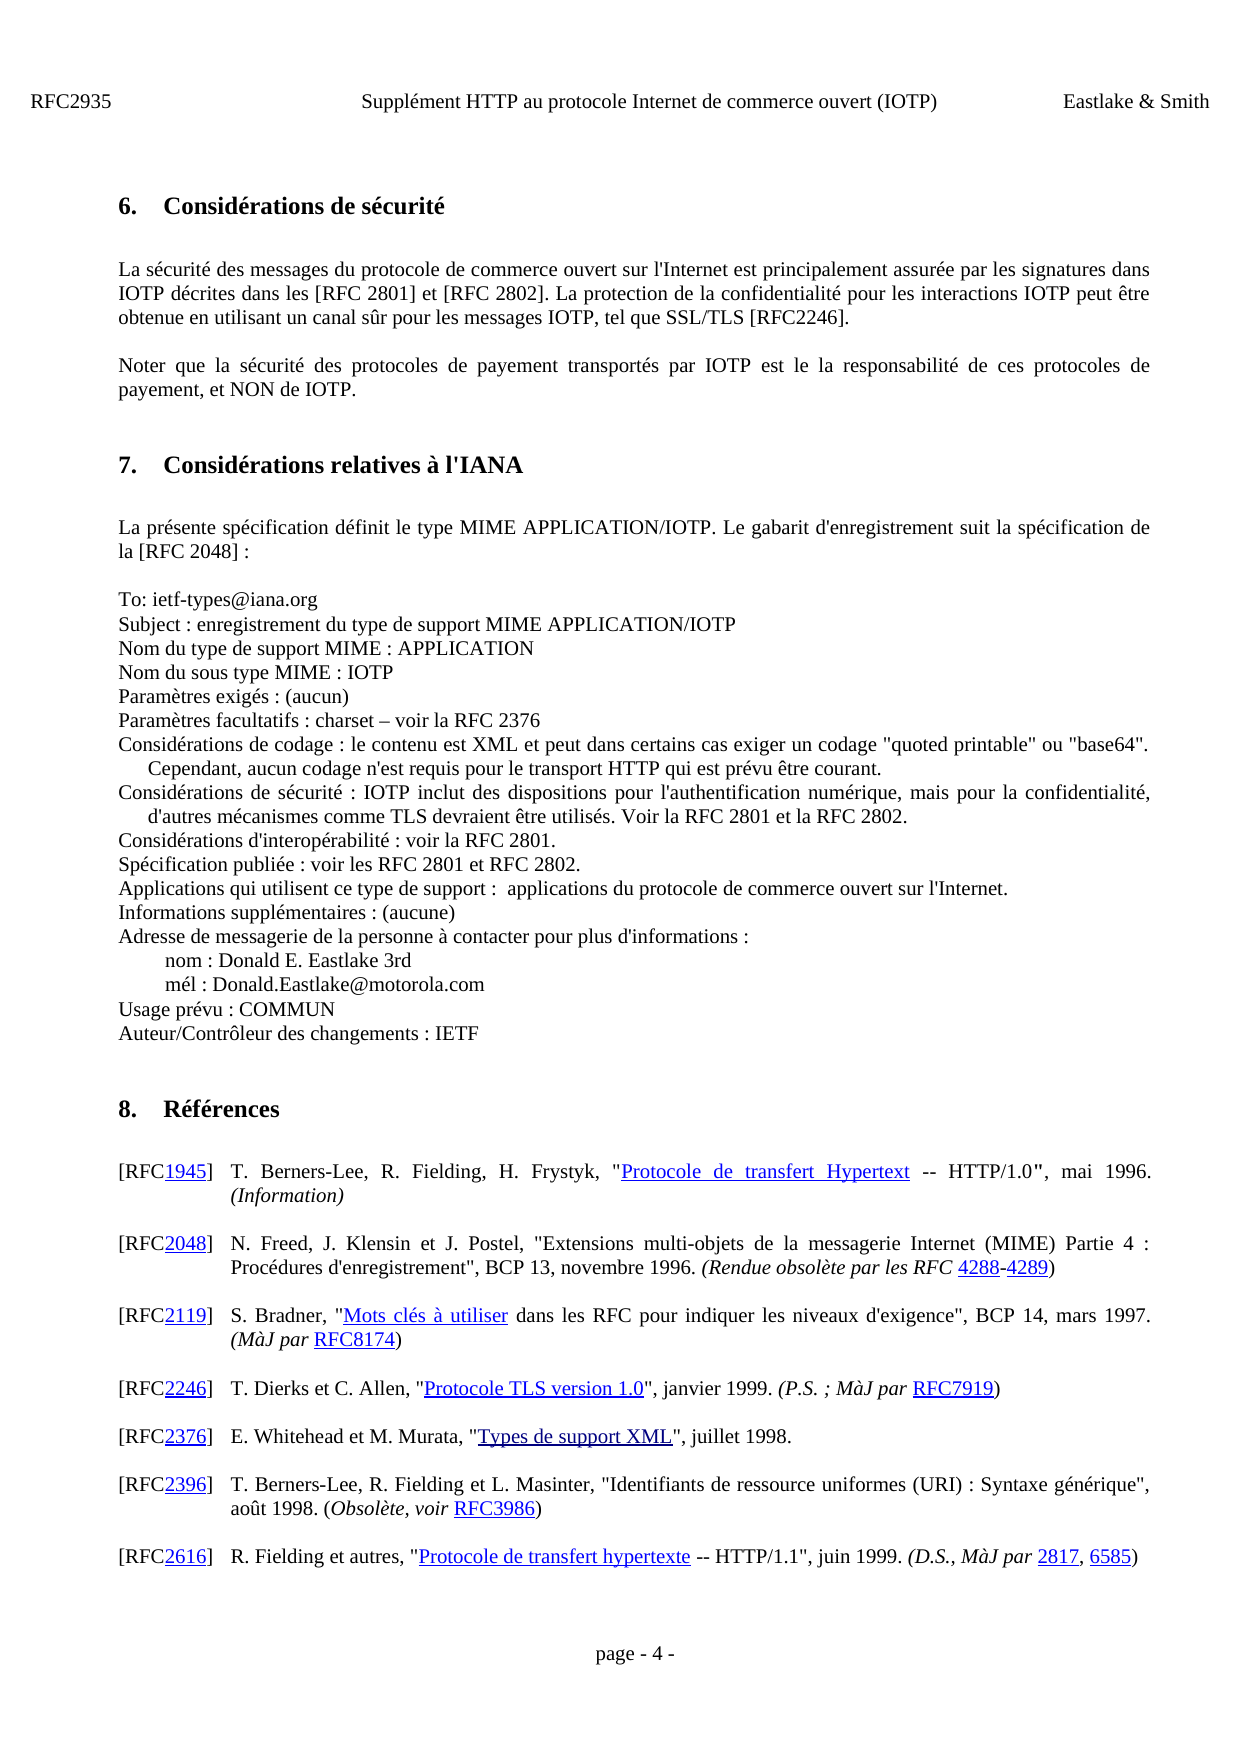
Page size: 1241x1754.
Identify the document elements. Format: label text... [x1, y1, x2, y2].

text Considérations de codage : le contenu est XML et peut dans certains cas exiger un codage "quoted printable" ou "base64". Cependant, aucun codage n'est requis pour le transport HTTP qui est prévu être courant. [118, 732, 1152, 780]
text Considérations de sécurité : IOTP inclut des dispositions pour l'authentification numérique, mais pour la confidentialité, d'autres mécanismes comme TLS devraient être utilisés. Voir la RFC 2801 et la RFC 2802. [118, 780, 1152, 828]
subtitle 8. Références [118, 1094, 1152, 1122]
text Spécification publiée : voir les RFC 2801 et RFC 2802. [118, 852, 1152, 876]
text Considérations d'interopérabilité : voir la RFC 2801. [118, 828, 1152, 852]
text [RFC2616] R. Fielding et autres, "Protocole de transfert hypertexte -- HTTP/1.1", juin 1999. (D.S., MàJ par 2817, 6585) [118, 1544, 1152, 1568]
text La présente spécification définit le type MIME APPLICATION/IOTP. Le gabarit d'enregistrement suit la spécification de la [RFC 2048] : [118, 515, 1152, 563]
text [RFC2246] T. Dierks et C. Allen, "Protocole TLS version 1.0", janvier 1999. (P.S. ; MàJ par RFC7919) [118, 1376, 1152, 1399]
text Subject : enregistrement du type de support MIME APPLICATION/IOTP [118, 611, 1152, 636]
subtitle 6. Considérations de sécurité [118, 191, 1152, 220]
text To: ietf-types@iana.org [118, 587, 1152, 611]
text Paramètres exigés : (aucun) [118, 684, 1152, 708]
text mél : Donald.Eastlake@motorola.com [118, 972, 1152, 996]
text Paramètres facultatifs : charset – voir la RFC 2376 [118, 708, 1152, 732]
text Applications qui utilisent ce type de support : applications du protocole de commerce ouvert sur l'Internet. [118, 876, 1152, 900]
subtitle 7. Considérations relatives à l'IANA [118, 450, 1152, 479]
text Auteur/Contrôleur des changements : IETF [118, 1021, 1152, 1044]
text [RFC2396] T. Berners-Lee, R. Fielding et L. Masinter, "Identifiants de ressource uniformes (URI) : Syntaxe générique", août 1998. (Obsolète, voir RFC3986) [118, 1472, 1152, 1520]
text Nom du type de support MIME : APPLICATION [118, 636, 1152, 659]
text Usage prévu : COMMUN [118, 996, 1152, 1021]
text Adresse de messagerie de la personne à contacter pour plus d'informations : [118, 924, 1152, 948]
text [RFC2119] S. Bradner, "Mots clés à utiliser dans les RFC pour indiquer les niveaux d'exigence", BCP 14, mars 1997. (MàJ par RFC8174) [118, 1303, 1152, 1351]
text Noter que la sécurité des protocoles de payement transportés par IOTP est le la responsabilité de ces protocoles de payement, et NON de IOTP. [118, 353, 1152, 401]
text [RFC2376] E. Whitehead et M. Murata, "Types de support XML", juillet 1998. [118, 1424, 1152, 1448]
text [RFC1945] T. Berners-Lee, R. Fielding, H. Frystyk, "Protocole de transfert Hypertext -- HTTP/1.0", mai 1996. (Information) [118, 1159, 1152, 1207]
text nom : Donald E. Eastlake 3rd [118, 948, 1152, 972]
text Nom du sous type MIME : IOTP [118, 659, 1152, 684]
text [RFC2048] N. Freed, J. Klensin et J. Postel, "Extensions multi-objets de la messagerie Internet (MIME) Partie 4 : Procédures d'enregistrement", BCP 13, novembre 1996. (Rendue obsolète par les RFC 4288-4289) [118, 1231, 1152, 1279]
text Informations supplémentaires : (aucune) [118, 900, 1152, 924]
text La sécurité des messages du protocole de commerce ouvert sur l'Internet est principalement assurée par les signatures dans IOTP décrites dans les [RFC 2801] et [RFC 2802]. La protection de la confidentialité pour les interactions IOTP peut être obtenue en utilisant un canal sûr pour les messages IOTP, tel que SSL/TLS [RFC2246]. [118, 256, 1152, 329]
